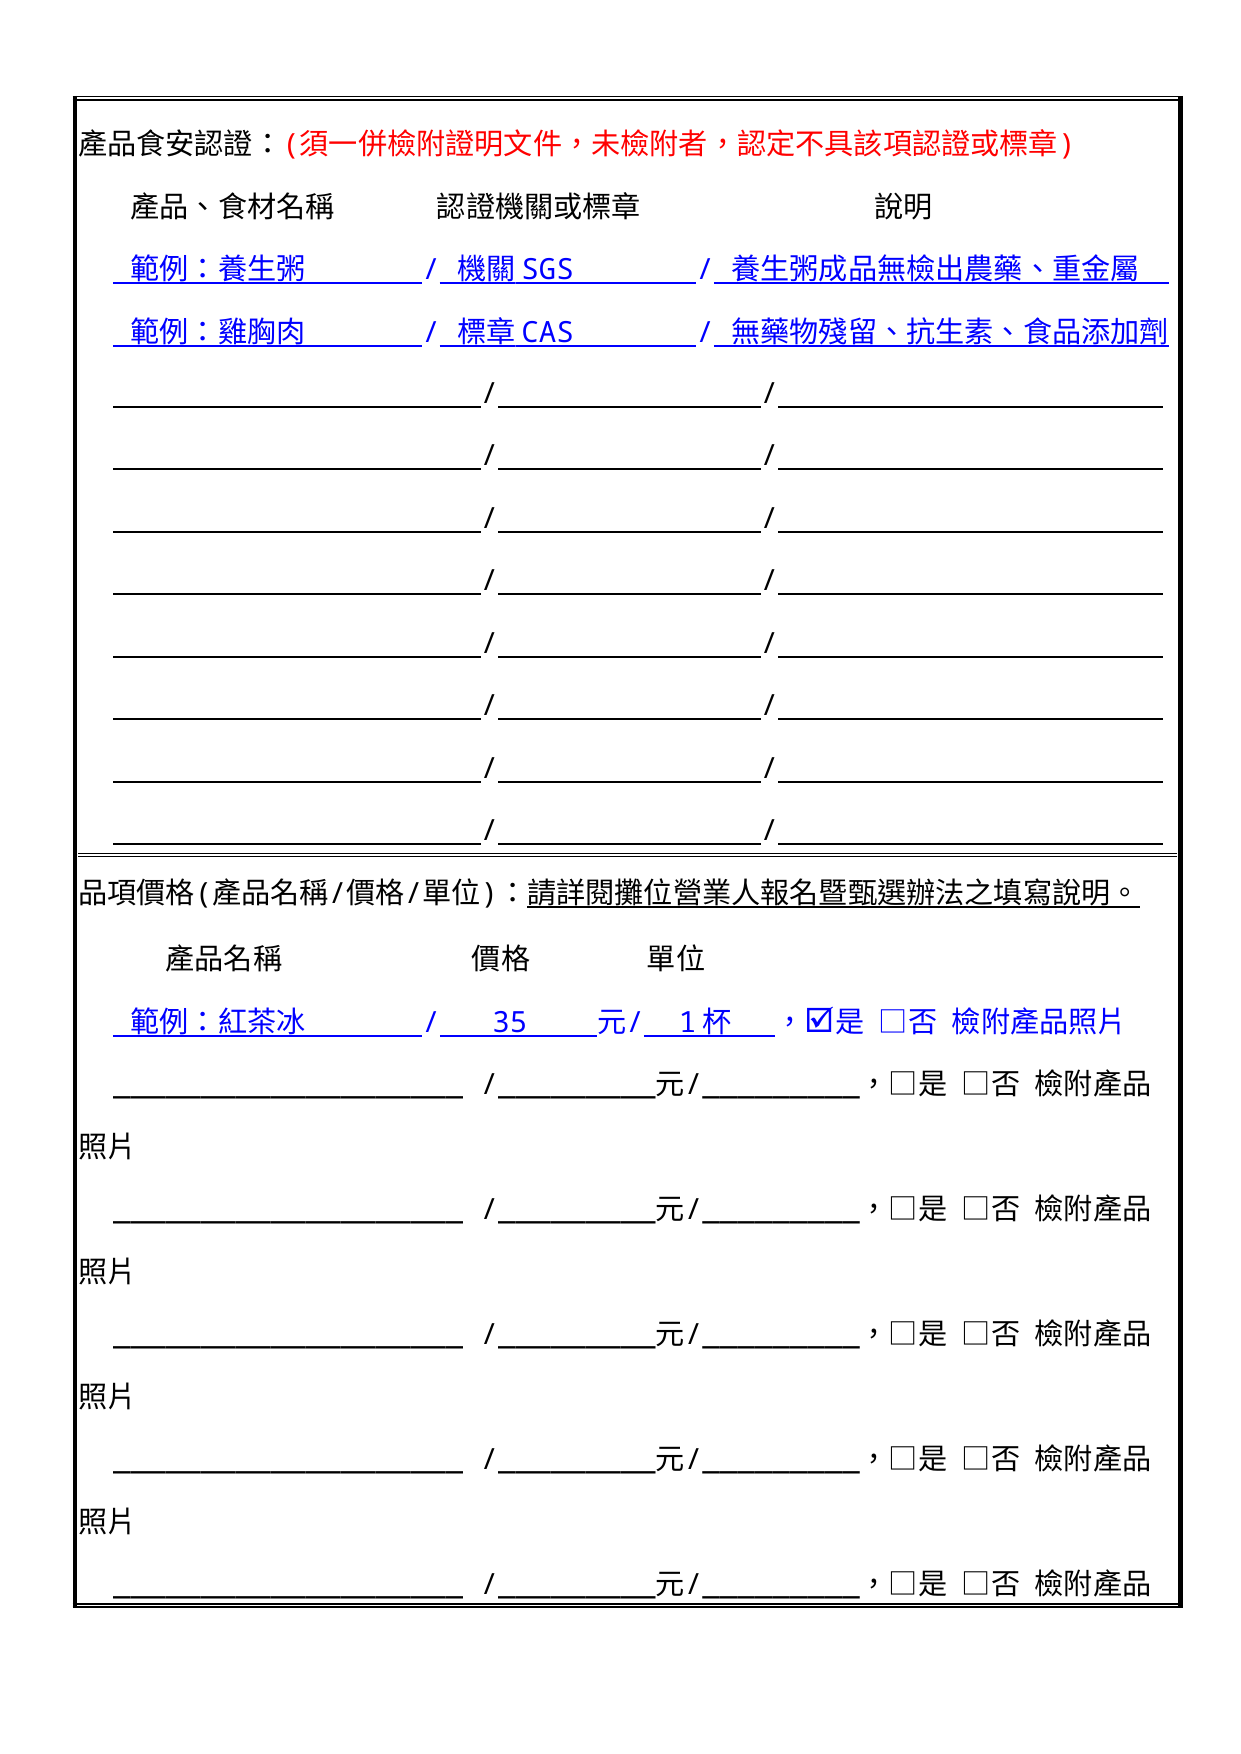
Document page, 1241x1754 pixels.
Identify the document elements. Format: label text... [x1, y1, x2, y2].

table_cell 產品食安認證：(須一併檢附證明文件，未檢附者，認定不具該項認證或標章) 產品、食材名稱 認證機關或標章 說明 範例：養生粥 / 機關SGS / 養生粥成品無檢出農藥、重金屬 範例：雞胸肉 / 標章CAS / 無藥物殘留、抗生素、食品添加劑 / / / / / / / / / / / / / / / / 品項價格(產品名稱/價格/單位)：請詳閱攤位營業人報名暨甄選辦法之填寫說明。 產品名稱 價格 單位 範例：紅茶冰 / 35 元/ 1杯 ，是 □否 檢附產品照片 ____________________ /_________元/_________，□是 □否 檢附產品照片 ____________________ /_________元/_________，□是 □否 檢附產品照片 ____________________ /_________元/_________，□是 □否 檢附產品照片 ____________________ /_________元/_________，□是 □否 檢附產品照片 ____________________ /_________元/_________，□是 □否 檢附產品 [77, 101, 1178, 1603]
